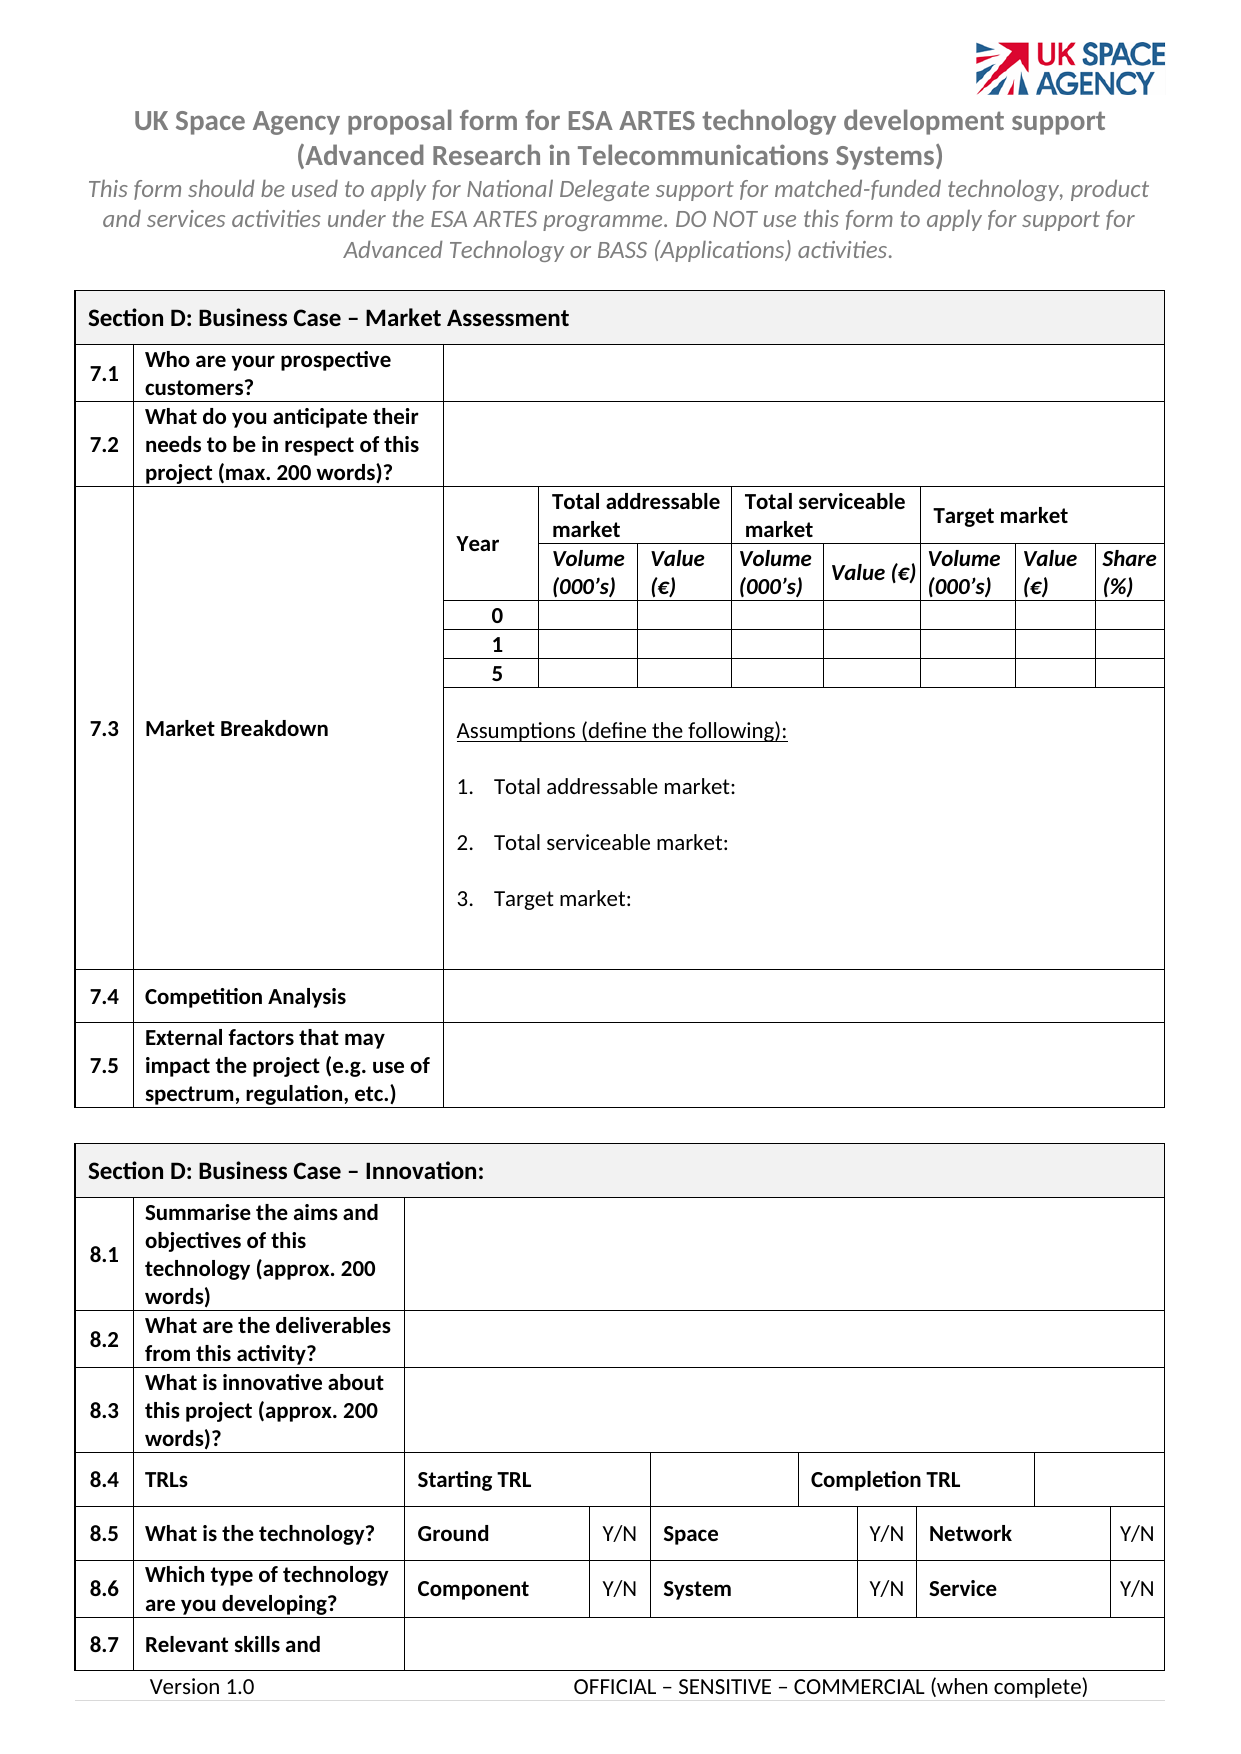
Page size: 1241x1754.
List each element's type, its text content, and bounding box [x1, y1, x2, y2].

table_cell 8.3 [76, 1368, 133, 1452]
table_cell [732, 601, 823, 629]
table_cell [1035, 1453, 1164, 1506]
table_cell What do you anticipate their needs to be in respect of this project (max. 200 words)? [134, 402, 443, 486]
table_cell [732, 630, 823, 658]
table_cell [444, 345, 1164, 401]
table_cell [824, 601, 920, 629]
table_cell [651, 1453, 798, 1506]
table_cell 7.1 [76, 345, 133, 401]
table_cell 8.1 [76, 1198, 133, 1310]
table_cell Who are your prospective customers? [134, 345, 443, 401]
table_cell [824, 630, 920, 658]
table_cell [921, 630, 1015, 658]
table_cell 7.4 [76, 970, 133, 1022]
table_cell [824, 659, 920, 687]
table_cell [1016, 601, 1095, 629]
table_cell Y/N [590, 1561, 650, 1617]
table_cell [405, 1618, 1164, 1670]
table_cell 8.5 [76, 1507, 133, 1559]
table_cell [444, 970, 1164, 1022]
table_cell [539, 630, 637, 658]
table_cell Share (%) [1096, 544, 1164, 600]
table_cell [638, 659, 731, 687]
table_cell [405, 1311, 1164, 1367]
table_cell [444, 1023, 1164, 1107]
table_cell 5 [444, 659, 538, 687]
table_cell 8.4 [76, 1453, 133, 1506]
table_cell 1 [444, 630, 538, 658]
table_cell TRLs [134, 1453, 404, 1506]
table_cell [539, 601, 637, 629]
table_cell System [651, 1561, 857, 1617]
table_cell Target market [921, 487, 1164, 543]
table_cell [921, 659, 1015, 687]
table_cell [1096, 630, 1164, 658]
table_cell Which type of technology are you developing? [134, 1561, 404, 1617]
table_header Section D: Business Case – Innovation: [76, 1144, 1164, 1197]
table_cell [539, 659, 637, 687]
table_cell [444, 402, 1164, 486]
table_cell Volume (000’s) [539, 544, 637, 600]
table_cell Value (€) [638, 544, 731, 600]
table_cell [732, 659, 823, 687]
table_cell Volume (000’s) [732, 544, 823, 600]
table_cell Competition Analysis [134, 970, 443, 1022]
table_cell Y/N [858, 1561, 916, 1617]
table_cell What are the deliverables from this activity? [134, 1311, 404, 1367]
table_cell 7.5 [76, 1023, 133, 1107]
table_cell Relevant skills and [134, 1618, 404, 1670]
table_cell Service [917, 1561, 1110, 1617]
table_cell [1096, 659, 1164, 687]
table_cell 8.7 [76, 1618, 133, 1670]
table_cell Y/N [1111, 1561, 1164, 1617]
table_cell What is the technology? [134, 1507, 404, 1559]
table_cell Y/N [1111, 1507, 1164, 1559]
table_cell External factors that may impact the project (e.g. use of spectrum, regulation, etc.) [134, 1023, 443, 1107]
table_cell [405, 1198, 1164, 1310]
table_cell [405, 1368, 1164, 1452]
table_cell 7.2 [76, 402, 133, 486]
table_cell [638, 601, 731, 629]
table_cell Value (€) [1016, 544, 1095, 600]
table_cell Section D: Business Case – Market Assessment [76, 291, 1164, 344]
table_cell Value (€) [824, 544, 920, 600]
table_cell [638, 630, 731, 658]
table_cell Component [405, 1561, 589, 1617]
table_cell Space [651, 1507, 857, 1559]
table_cell Starting TRL [405, 1453, 650, 1506]
table_cell Market Breakdown [134, 487, 443, 968]
table_cell Assumptions (define the following): Total addressable market: Total serviceable market: Target market: [444, 688, 1164, 968]
table_cell 8.6 [76, 1561, 133, 1617]
table_cell Volume (000’s) [921, 544, 1015, 600]
table_cell 7.3 [76, 487, 133, 968]
table_cell [1016, 630, 1095, 658]
table_cell [921, 601, 1015, 629]
table_cell Network [917, 1507, 1110, 1559]
table_cell Total addressable market [539, 487, 731, 543]
table_cell 0 [444, 601, 538, 629]
table_cell Y/N [858, 1507, 916, 1559]
table_cell Ground [405, 1507, 589, 1559]
table_cell Year [444, 487, 538, 600]
table_cell Completion TRL [799, 1453, 1034, 1506]
table_cell Y/N [590, 1507, 650, 1559]
table_cell Total serviceable market [732, 487, 920, 543]
table_cell Summarise the aims and objectives of this technology (approx. 200 words) [134, 1198, 404, 1310]
table_cell [1096, 601, 1164, 629]
table_cell 8.2 [76, 1311, 133, 1367]
table_cell [1016, 659, 1095, 687]
table_cell What is innovative about this project (approx. 200 words)? [134, 1368, 404, 1452]
